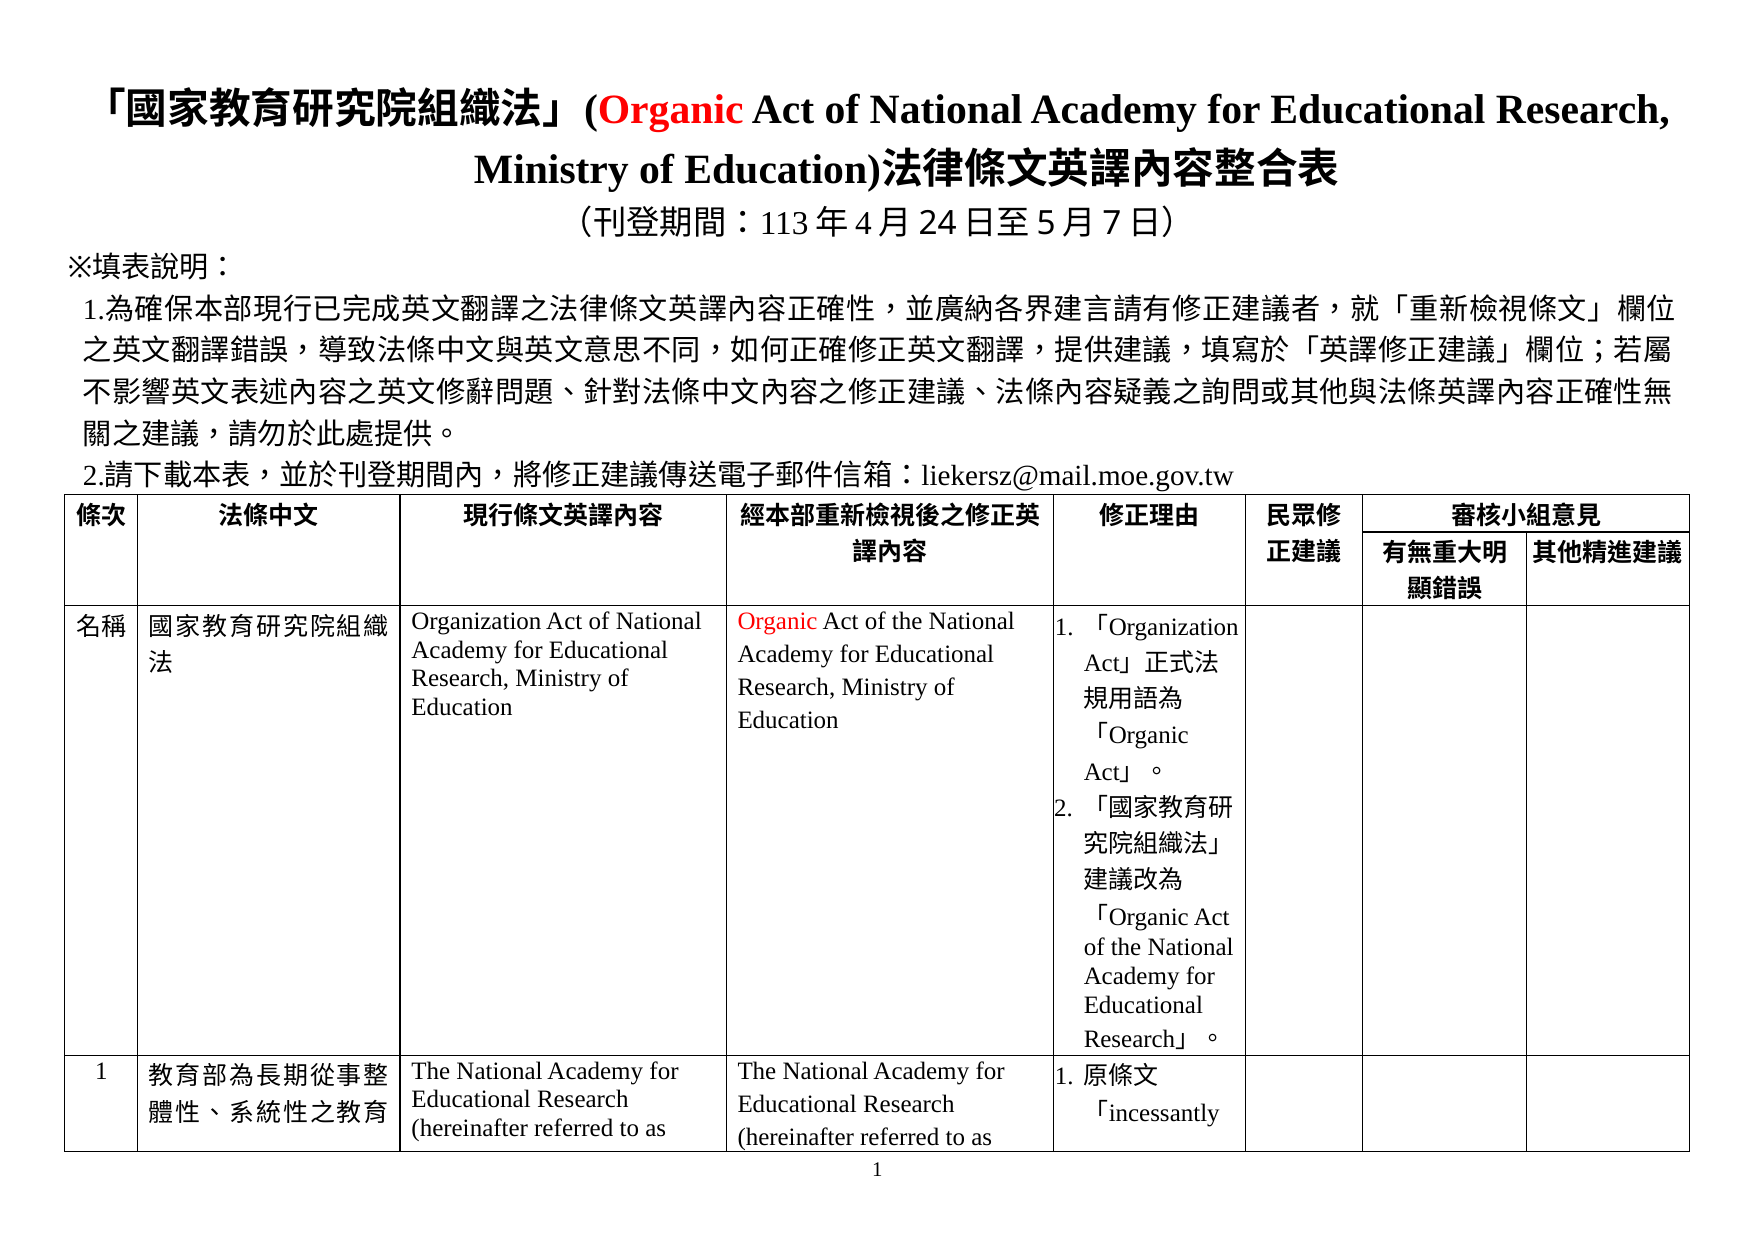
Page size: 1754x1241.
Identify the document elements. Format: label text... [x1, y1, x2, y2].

table_cell [1527, 606, 1689, 1055]
table_cell The National Academy for Educational Research (hereinafter referred to as [401, 1056, 726, 1151]
table_cell 原條文「incessantly [1054, 1056, 1245, 1151]
table_cell 國家教育研究院組織法 [138, 606, 399, 1055]
table_cell 教育部為長期從事整體性、系統性之教育 [138, 1056, 399, 1151]
table_cell 名稱 [65, 606, 137, 1055]
table_cell Organic Act of the National Academy for Educational Research, Ministry of Education [727, 606, 1053, 1055]
table_cell [1363, 606, 1526, 1055]
list 2.請下載本表，並於刊登期間內，將修正建議傳送電子郵件信箱：liekersz@mail.moe.gov.tw [60, 452, 1679, 494]
table_cell [1527, 1056, 1689, 1151]
table_cell [1363, 1056, 1526, 1151]
list 1.為確保本部現行已完成英文翻譯之法律條文英譯內容正確性，並廣納各界建言請有修正建議者，就「重新檢視條文」欄位之英文翻譯錯誤，導致法條中文與英文意思不同，如何正確修正英文翻譯，提供建議，填寫於「英譯修正建議」欄位；若屬不影響英文表述內容之英文修辭問題、針對法條中文內容之修正建議、法條內容疑義之詢問或其他與法條英譯內容正確性無關之建議，請勿於此處提供。 [60, 286, 1679, 452]
list ※填表說明： [60, 244, 1679, 286]
table_header 條次 [65, 495, 137, 605]
text （刊登期間：113年4月24日至5月7日） [75, 196, 1679, 244]
table_cell [1246, 1056, 1362, 1151]
table_header 經本部重新檢視後之修正英譯內容 [727, 495, 1053, 605]
text 「國家教育研究院組織法」(Organic Act of National Academy for Educational Research, Ministry of Education)法律條文英譯內容整合表 [75, 75, 1679, 196]
table_cell 「Organization Act」正式法規用語為「Organic Act」。 「國家教育研究院組織法」建議改為「Organic Act of the National Academy for Educational Research」。 [1054, 606, 1245, 1055]
table_header 審核小組意見 [1363, 495, 1689, 531]
table_cell 1 [65, 1056, 137, 1151]
table_cell The National Academy for Educational Research (hereinafter referred to as [727, 1056, 1053, 1151]
table_cell 有無重大明顯錯誤 [1363, 533, 1526, 605]
table_header 修正理由 [1054, 495, 1245, 605]
table_header 法條中文 [138, 495, 399, 605]
table_cell [1246, 606, 1362, 1055]
table_cell 其他精進建議 [1527, 533, 1689, 605]
table_cell Organization Act of National Academy for Educational Research, Ministry of Education [401, 606, 726, 1055]
table_header 民眾修正建議 [1246, 495, 1362, 605]
table_header 現行條文英譯內容 [401, 495, 726, 605]
